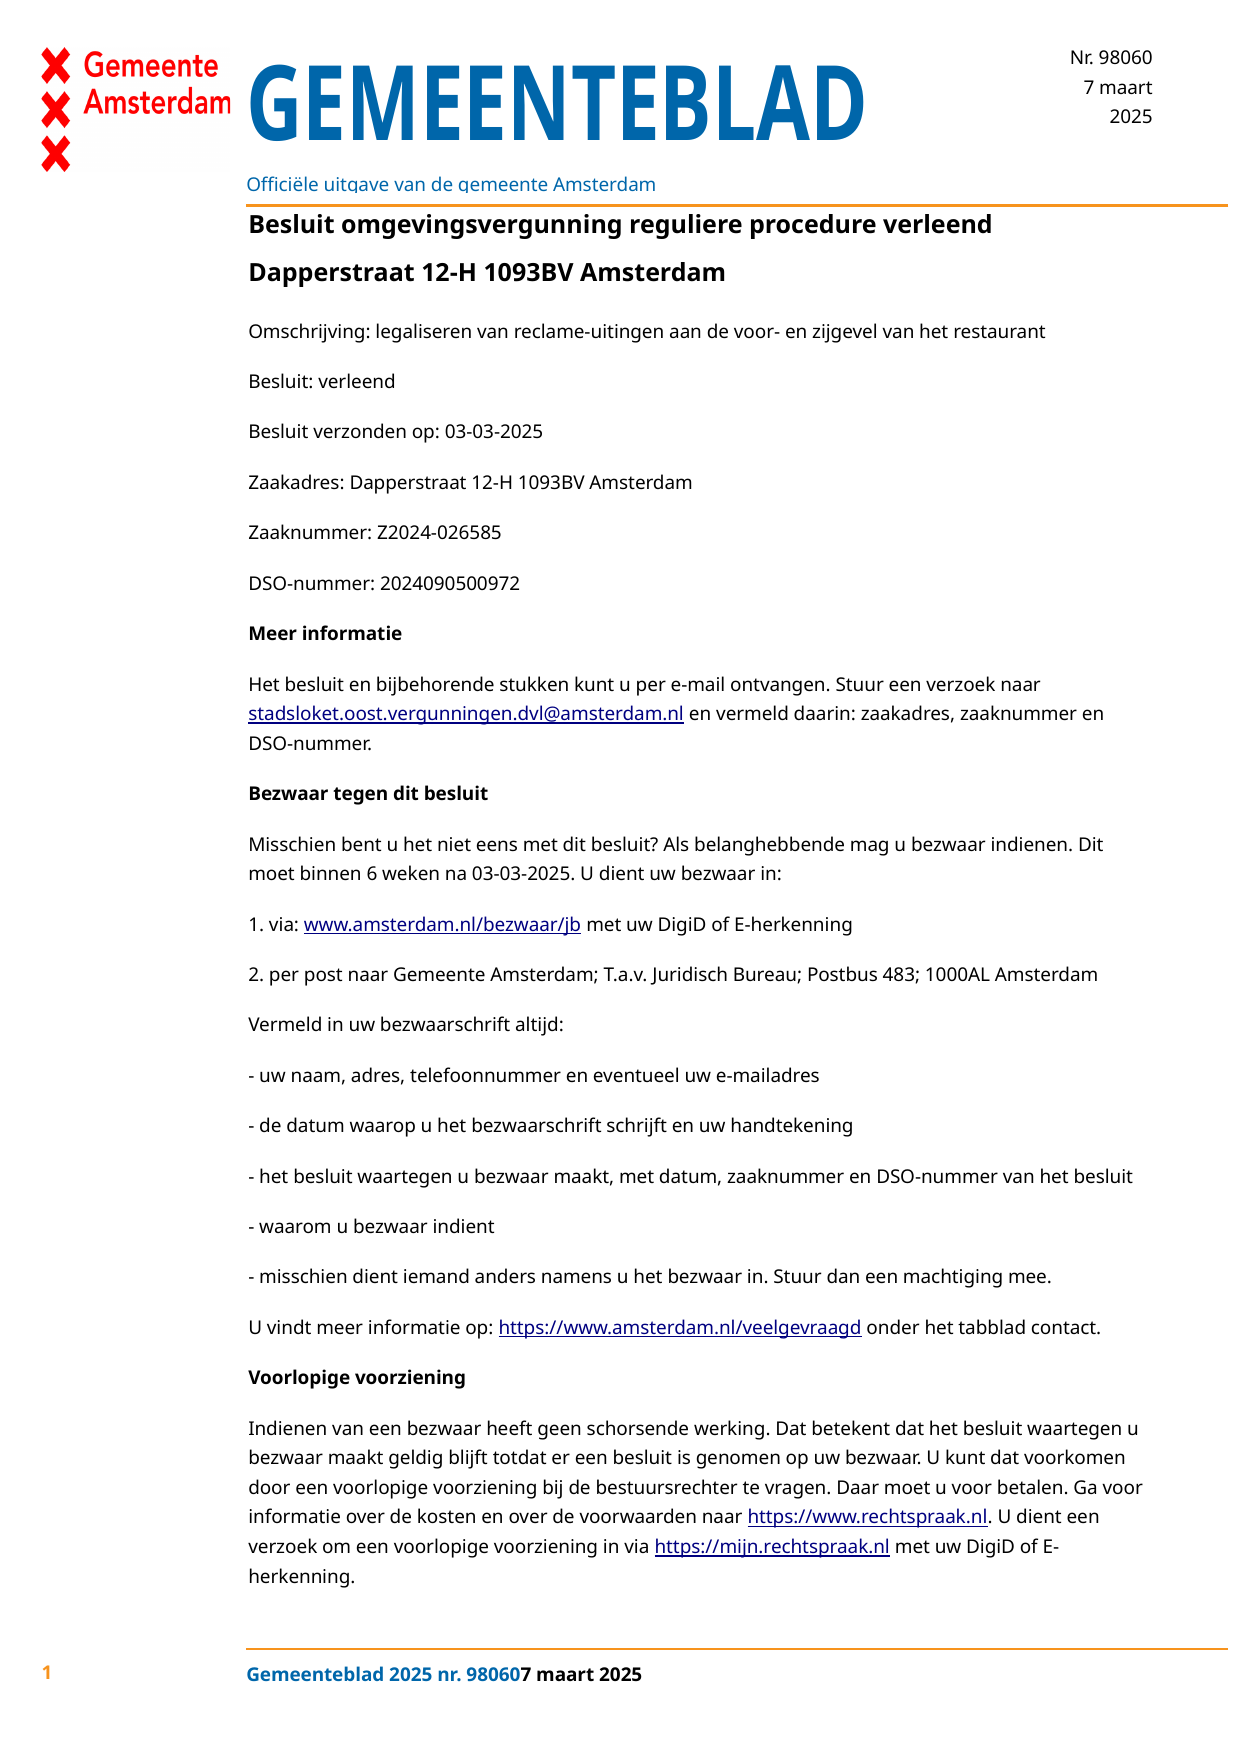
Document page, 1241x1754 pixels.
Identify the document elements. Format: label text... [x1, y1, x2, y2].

text Vermeld in uw bezwaarschrift altijd: [248, 1012, 1152, 1037]
text Omschrijving: legaliseren van reclame-uitingen aan de voor- en zijgevel van het restaurant [248, 318, 1152, 344]
text - waarom u bezwaar indient [248, 1213, 1152, 1239]
text Indienen van een bezwaar heeft geen schorsende werking. Dat betekent dat het besluit waartegen u bezwaar maakt geldig blijft totdat er een besluit is genomen op uw bezwaar. U kunt dat voorkomen door een voorlopige voorziening bij de bestuursrechter te vragen. Daar moet u voor betalen. Ga voor informatie over de kosten en over de voorwaarden naar https://www.rechtspraak.nl. U dient een verzoek om een voorlopige voorziening in via https://mijn.rechtspraak.nl met uw DigiD of E-herkenning. [248, 1415, 1152, 1589]
text Zaaknummer: Z2024-026585 [248, 519, 1152, 545]
text U vindt meer informatie op: https://www.amsterdam.nl/veelgevraagd onder het tabblad contact. [248, 1314, 1152, 1340]
text Het besluit en bijbehorende stukken kunt u per e-mail ontvangen. Stuur een verzoek naar stadsloket.oost.vergunningen.dvl@amsterdam.nl en vermeld daarin: zaakadres, zaaknummer en DSO-nummer. [248, 671, 1152, 756]
text Besluit: verleend [248, 368, 1152, 394]
text 2. per post naar Gemeente Amsterdam; T.a.v. Juridisch Bureau; Postbus 483; 1000AL Amsterdam [248, 961, 1152, 987]
text - misschien dient iemand anders namens u het bezwaar in. Stuur dan een machtiging mee. [248, 1264, 1152, 1289]
text Voorlopige voorziening [248, 1364, 1152, 1390]
text DSO-nummer: 2024090500972 [248, 570, 1152, 596]
text Besluit verzonden op: 03-03-2025 [248, 419, 1152, 444]
picture [41, 47, 231, 172]
text - uw naam, adres, telefoonnummer en eventueel uw e-mailadres [248, 1062, 1152, 1088]
text Misschien bent u het niet eens met dit besluit? Als belanghebbende mag u bezwaar indienen. Dit moet binnen 6 weken na 03-03-2025. U dient uw bezwaar in: [248, 831, 1152, 886]
text Zaakadres: Dapperstraat 12-H 1093BV Amsterdam [248, 469, 1152, 495]
text Meer informatie [248, 620, 1152, 646]
text Besluit omgevingsvergunning reguliere procedure verleend Dapperstraat 12-H 1093BV Amsterdam [248, 207, 1152, 288]
text Bezwaar tegen dit besluit [248, 780, 1152, 806]
text - de datum waarop u het bezwaarschrift schrijft en uw handtekening [248, 1112, 1152, 1138]
text - het besluit waartegen u bezwaar maakt, met datum, zaaknummer en DSO-nummer van het besluit [248, 1163, 1152, 1189]
text 1. via: www.amsterdam.nl/bezwaar/jb met uw DigiD of E-herkenning [248, 911, 1152, 937]
